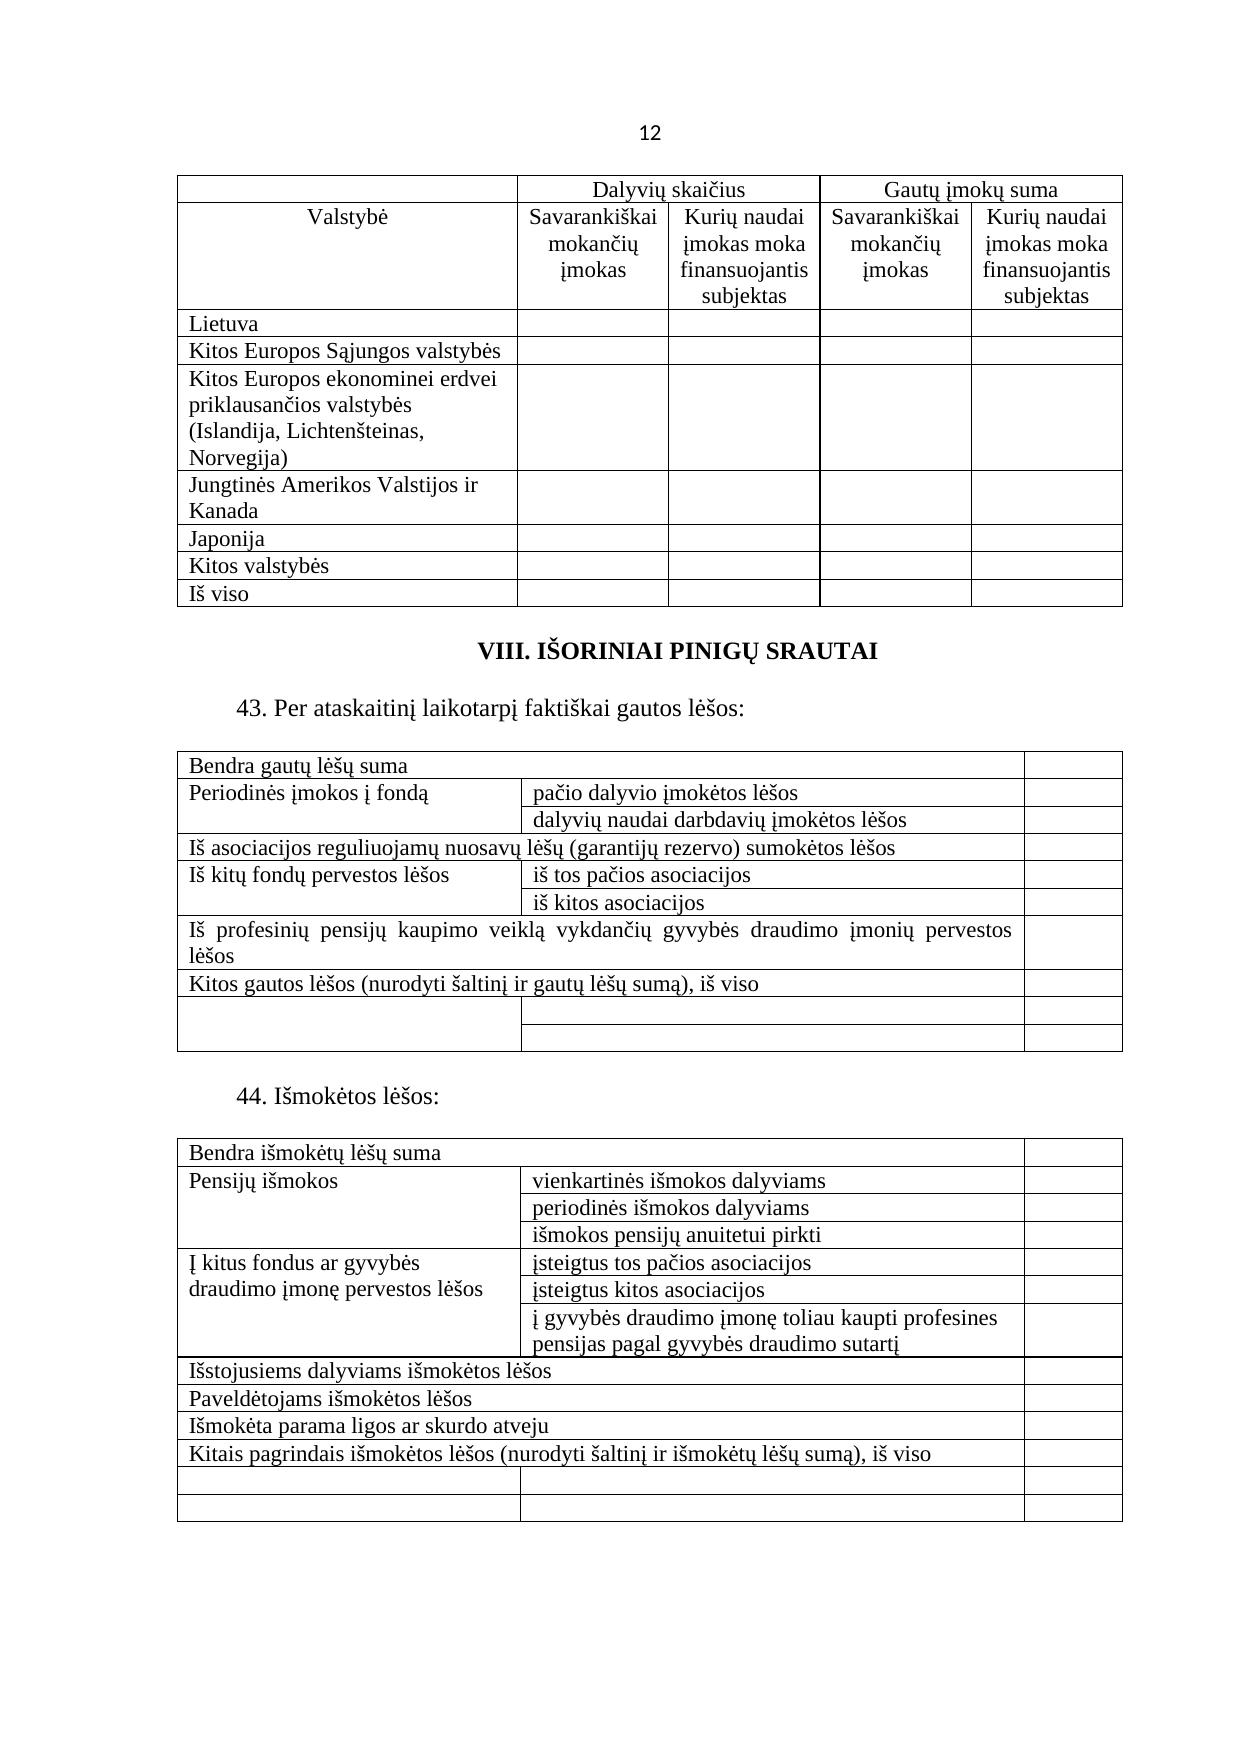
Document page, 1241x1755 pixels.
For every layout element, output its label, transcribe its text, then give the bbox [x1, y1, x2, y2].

table_cell Kurių naudai įmokas moka finansuojantis subjektas [972, 203, 1122, 309]
table_cell Valstybė [178, 203, 517, 309]
table_cell [518, 552, 668, 578]
table_cell [1025, 861, 1122, 888]
table_cell [669, 552, 819, 578]
table_header [178, 176, 517, 202]
table_cell Iš asociacijos reguliuojamų nuosavų lėšų (garantijų rezervo) sumokėtos lėšos [178, 834, 1024, 860]
table_cell Savarankiškai mokančių įmokas [518, 203, 668, 309]
table_cell [518, 337, 668, 363]
table_header Bendra išmokėtų lėšų suma [178, 1139, 1024, 1166]
table_cell iš kitos asociacijos [522, 889, 1024, 915]
table_cell įsteigtus tos pačios asociacijos [521, 1249, 1024, 1275]
table_cell [669, 337, 819, 363]
table_cell [178, 1467, 520, 1493]
table_cell [669, 310, 819, 336]
table_cell [518, 365, 668, 470]
table_cell į gyvybės draudimo įmonę toliau kaupti profesines pensijas pagal gyvybės draudimo sutartį [521, 1304, 1024, 1356]
table_cell įsteigtus kitos asociacijos [521, 1276, 1024, 1303]
table_cell [522, 997, 1024, 1024]
table_cell [972, 310, 1122, 336]
table_cell [522, 1025, 1024, 1051]
table_cell [669, 471, 819, 524]
table_cell [821, 365, 971, 470]
text 44. Išmokėtos lėšos: [177, 1081, 1122, 1109]
text VIII. išoriniai PINIGŲ SRAUTAI [177, 636, 1122, 664]
table_cell [821, 471, 971, 524]
table_cell [518, 471, 668, 524]
table_cell [521, 1495, 1024, 1521]
table_cell [972, 337, 1122, 363]
table_cell [1025, 1495, 1122, 1521]
table_cell dalyvių naudai darbdavių įmokėtos lėšos [522, 807, 1024, 833]
table_cell [972, 552, 1122, 578]
table_cell vienkartinės išmokos dalyviams [521, 1167, 1024, 1193]
table_cell [972, 365, 1122, 470]
table_cell [1025, 1222, 1122, 1248]
table_cell [1025, 1358, 1122, 1384]
table_cell [972, 471, 1122, 524]
table_cell [821, 337, 971, 363]
table_cell Kitos Europos Sąjungos valstybės [178, 337, 517, 363]
table_cell Į kitus fondus ar gyvybės draudimo įmonę pervestos lėšos [178, 1249, 520, 1356]
table_cell [1025, 970, 1122, 996]
table_cell [669, 525, 819, 551]
table_cell [1025, 1249, 1122, 1275]
table_header [1025, 752, 1122, 778]
table_cell [821, 552, 971, 578]
table_cell Periodinės įmokos į fondą [178, 779, 521, 833]
table_cell [178, 1495, 520, 1521]
table_header [1025, 1139, 1122, 1166]
table_cell [521, 1467, 1024, 1493]
table_cell [821, 580, 971, 606]
table_cell [1025, 1467, 1122, 1493]
table_cell Kitos Europos ekonominei erdvei priklausančios valstybės (Islandija, Lichtenšteinas, Norvegija) [178, 365, 517, 470]
table_cell [1025, 916, 1122, 969]
table_cell [1025, 889, 1122, 915]
table_cell Iš profesinių pensijų kaupimo veiklą vykdančių gyvybės draudimo įmonių pervestos lėšos [178, 916, 1024, 969]
table_header Dalyvių skaičius [518, 176, 819, 202]
table_cell [1025, 1025, 1122, 1051]
table_cell Jungtinės Amerikos Valstijos ir Kanada [178, 471, 517, 524]
table_cell Kitos gautos lėšos (nurodyti šaltinį ir gautų lėšų sumą), iš viso [178, 970, 1024, 996]
table_cell [1025, 834, 1122, 860]
table_cell [972, 580, 1122, 606]
table_cell [1025, 1167, 1122, 1193]
table_cell [518, 310, 668, 336]
table_cell [1025, 779, 1122, 806]
table_cell [1025, 1440, 1122, 1466]
table_cell [972, 525, 1122, 551]
table_cell išmokos pensijų anuitetui pirkti [521, 1222, 1024, 1248]
table_cell [1025, 1412, 1122, 1439]
table_cell Paveldėtojams išmokėtos lėšos [178, 1385, 1024, 1411]
table_cell [518, 525, 668, 551]
table_cell pačio dalyvio įmokėtos lėšos [522, 779, 1024, 806]
table_cell [669, 580, 819, 606]
table_cell [1025, 807, 1122, 833]
table_cell periodinės išmokos dalyviams [521, 1194, 1024, 1221]
table_cell Iš kitų fondų pervestos lėšos [178, 861, 521, 915]
table_cell [1025, 1276, 1122, 1303]
table_cell [821, 310, 971, 336]
table_cell iš tos pačios asociacijos [522, 861, 1024, 888]
table_cell Kitos valstybės [178, 552, 517, 578]
text 43. Per ataskaitinį laikotarpį faktiškai gautos lėšos: [177, 693, 1122, 722]
table_cell [178, 997, 521, 1051]
table_cell Kitais pagrindais išmokėtos lėšos (nurodyti šaltinį ir išmokėtų lėšų sumą), iš viso [178, 1440, 1024, 1466]
table_cell [1025, 1194, 1122, 1221]
table_cell [821, 525, 971, 551]
table_cell Iš viso [178, 580, 517, 606]
table_cell [669, 365, 819, 470]
table_cell [1025, 997, 1122, 1024]
table_cell [518, 580, 668, 606]
table_cell Išmokėta parama ligos ar skurdo atveju [178, 1412, 1024, 1439]
table_cell Išstojusiems dalyviams išmokėtos lėšos [178, 1358, 1024, 1384]
table_cell Japonija [178, 525, 517, 551]
table_cell Savarankiškai mokančių įmokas [821, 203, 971, 309]
table_cell Pensijų išmokos [178, 1167, 520, 1248]
table_header Bendra gautų lėšų suma [178, 752, 1024, 778]
table_header Gautų įmokų suma [821, 176, 1122, 202]
table_cell Kurių naudai įmokas moka finansuojantis subjektas [669, 203, 819, 309]
table_cell [1025, 1304, 1122, 1356]
table_cell Lietuva [178, 310, 517, 336]
table_cell [1025, 1385, 1122, 1411]
